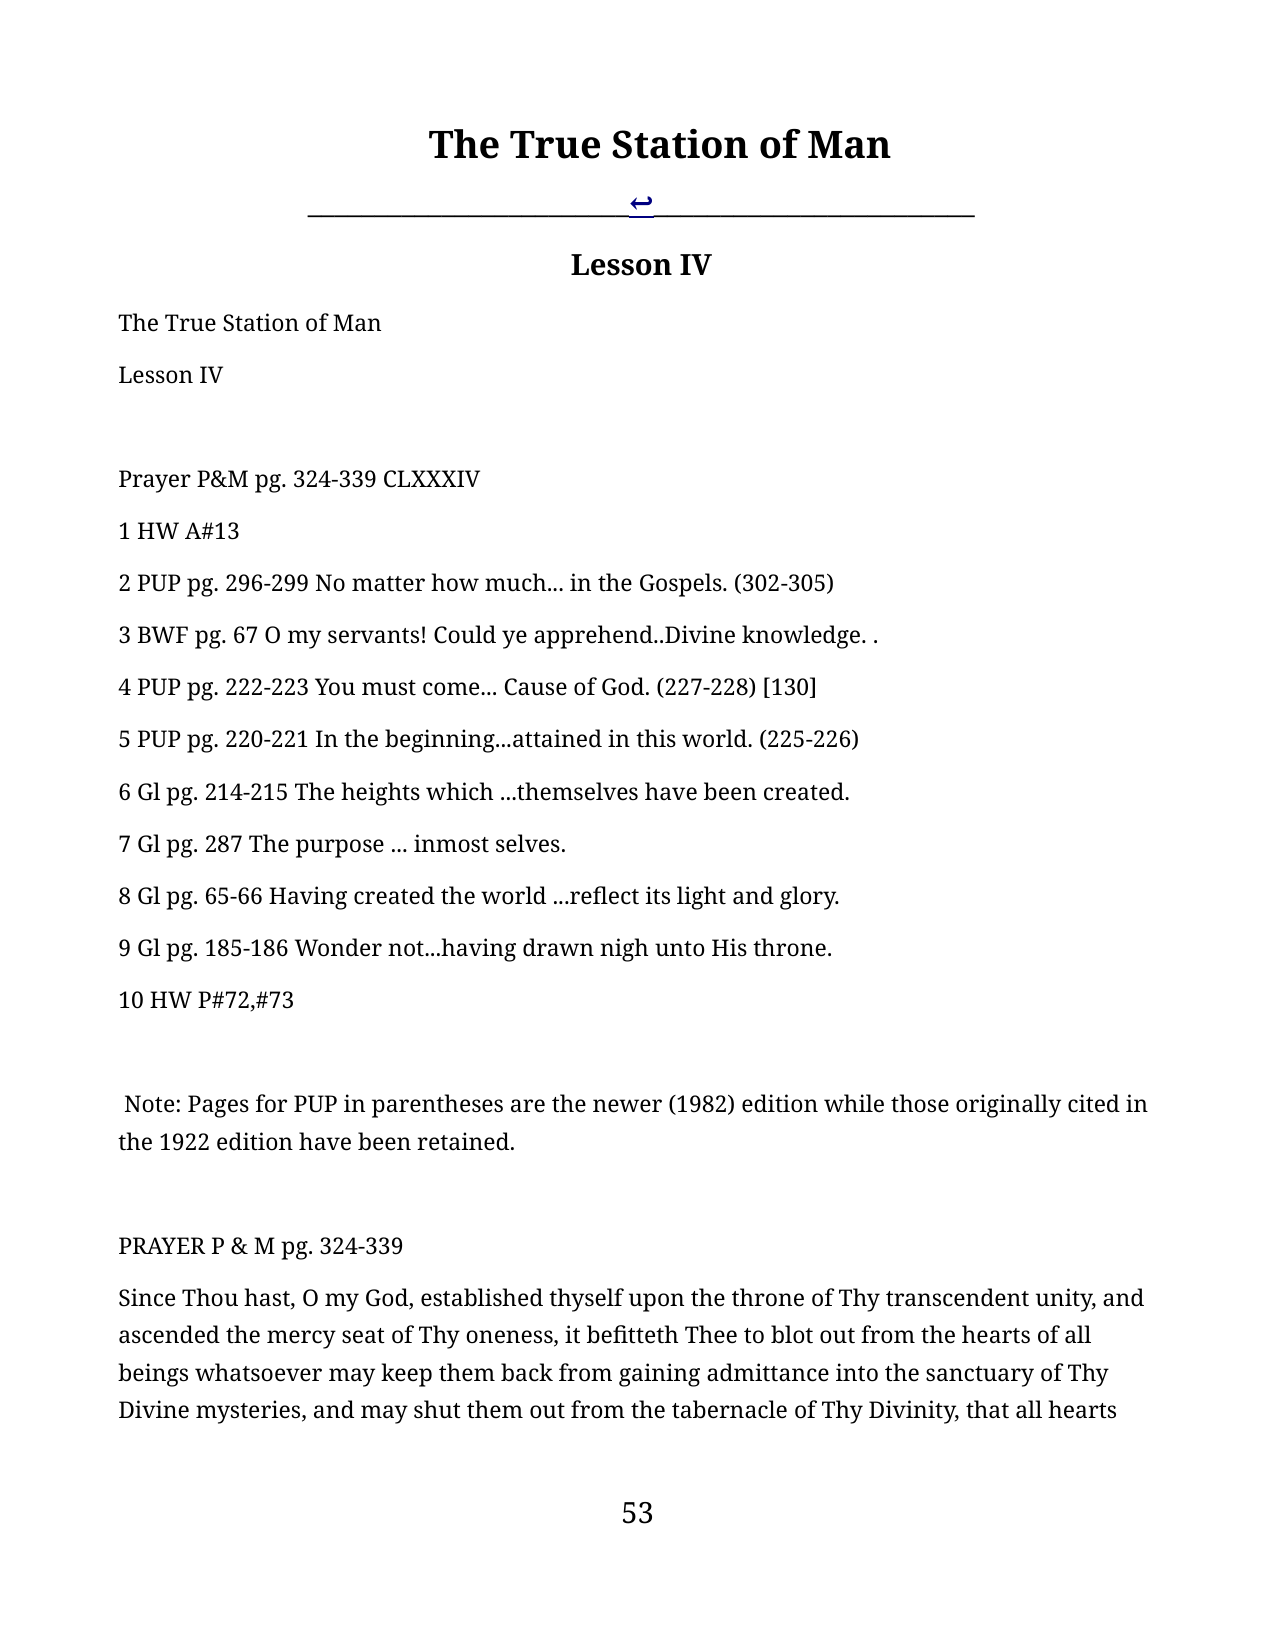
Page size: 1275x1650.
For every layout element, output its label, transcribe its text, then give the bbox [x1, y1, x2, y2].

text ________________________↩________________________ [118, 182, 1157, 222]
text 9 Gl pg. 185‑186 Wonder not...having drawn nigh unto His throne. [118, 932, 1157, 963]
text 1 HW A#13 [118, 515, 1157, 546]
text 6 Gl pg. 214‑215 The heights which ...themselves have been created. [118, 775, 1157, 807]
text PRAYER P & M pg. 324‑339 [118, 1229, 1157, 1261]
text Note: Pages for PUP in parentheses are the newer (1982) edition while those originally cited in the 1922 edition have been retained. [118, 1088, 1157, 1157]
text Since Thou hast, O my God, established thyself upon the throne of Thy transcendent unity, and ascended the mercy seat of Thy oneness, it befitteth Thee to blot out from the hearts of all beings whatsoever may keep them back from gaining admittance into the sanctuary of Thy Divine mysteries, and may shut them out from the tabernacle of Thy Divinity, that all hearts [118, 1282, 1157, 1425]
text 2 PUP pg. 296‑299 No matter how much... in the Gospels. (302‑305) [118, 567, 1157, 598]
text 8 Gl pg. 65‑66 Having created the world ...reflect its light and glory. [118, 879, 1157, 911]
text Lesson IV [118, 359, 1157, 390]
text 4 PUP pg. 222‑223 You must come... Cause of God. (227‑228) [130] [118, 671, 1157, 702]
text 10 HW P#72,#73 [118, 984, 1157, 1015]
text 3 BWF pg. 67 O my servants! Could ye apprehend..Divine knowledge. . [118, 619, 1157, 650]
text 5 PUP pg. 220‑221 In the beginning...attained in this world. (225‑226) [118, 723, 1157, 754]
text Lesson IV [118, 244, 1157, 284]
text Prayer P&M pg. 324‑339 CLXXXIV [118, 463, 1157, 494]
text The True Station of Man [118, 307, 1157, 338]
text 7 Gl pg. 287 The purpose ... inmost selves. [118, 827, 1157, 859]
subtitle The True Station of Man [118, 118, 1157, 170]
